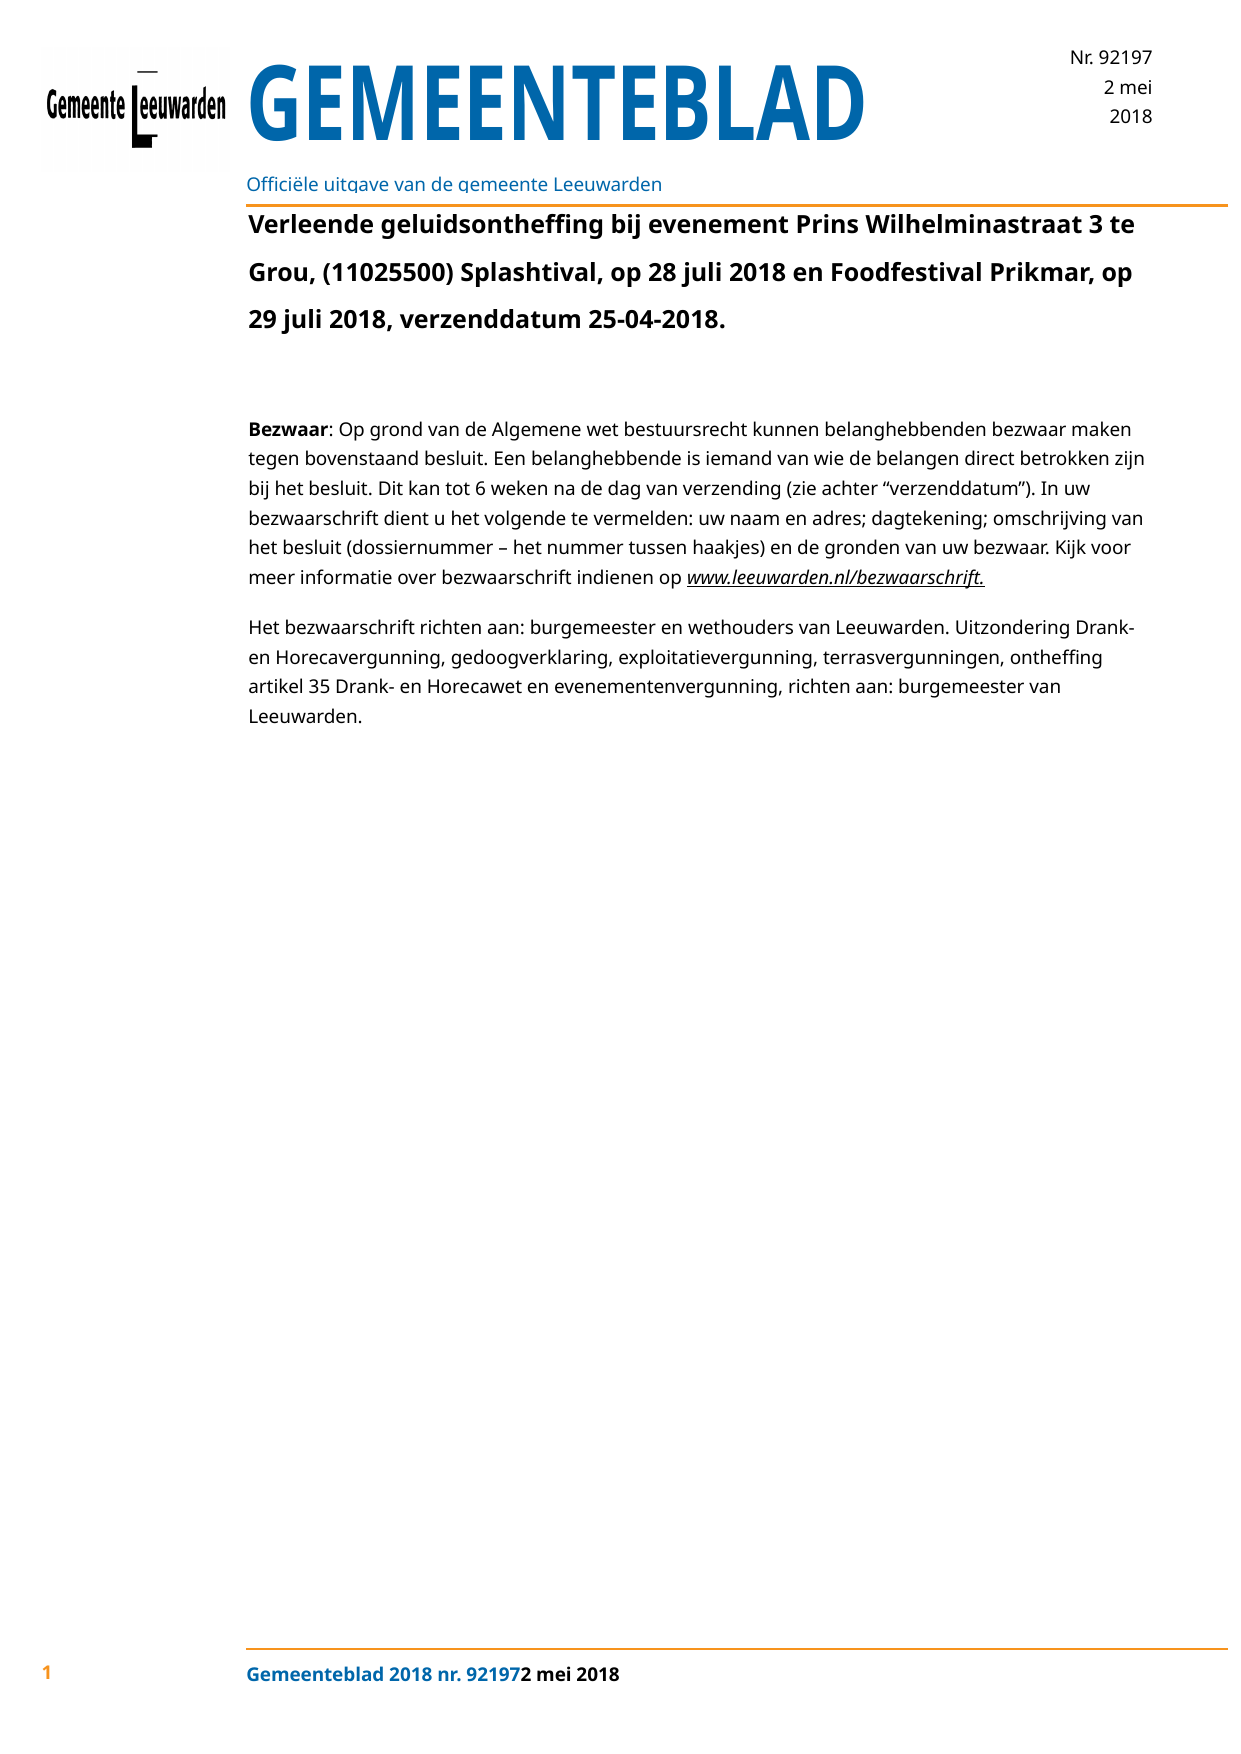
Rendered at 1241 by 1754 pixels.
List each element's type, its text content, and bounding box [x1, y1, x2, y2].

text Verleende geluidsontheffing bij evenement Prins Wilhelminastraat 3 te Grou, (11025500) Splashtival, op 28 juli 2018 en Foodfestival Prikmar, op 29 juli 2018, verzenddatum 25-04-2018. [248, 207, 1152, 336]
picture [41, 47, 231, 172]
text Het bezwaarschrift richten aan: burgemeester en wethouders van Leeuwarden. Uitzondering Drank- en Horecavergunning, gedoogverklaring, exploitatievergunning, terrasvergunningen, ontheffing artikel 35 Drank- en Horecawet en evenementenvergunning, richten aan: burgemeester van Leeuwarden. [248, 614, 1152, 729]
text Bezwaar: Op grond van de Algemene wet bestuursrecht kunnen belanghebbenden bezwaar maken tegen bovenstaand besluit. Een belanghebbende is iemand van wie de belangen direct betrokken zijn bij het besluit. Dit kan tot 6 weken na de dag van verzending (zie achter “verzenddatum”). In uw bezwaarschrift dient u het volgende te vermelden: uw naam en adres; dagtekening; omschrijving van het besluit (dossiernummer – het nummer tussen haakjes) en de gronden van uw bezwaar. Kijk voor meer informatie over bezwaarschrift indienen op www.leeuwarden.nl/bezwaarschrift. [248, 416, 1152, 589]
